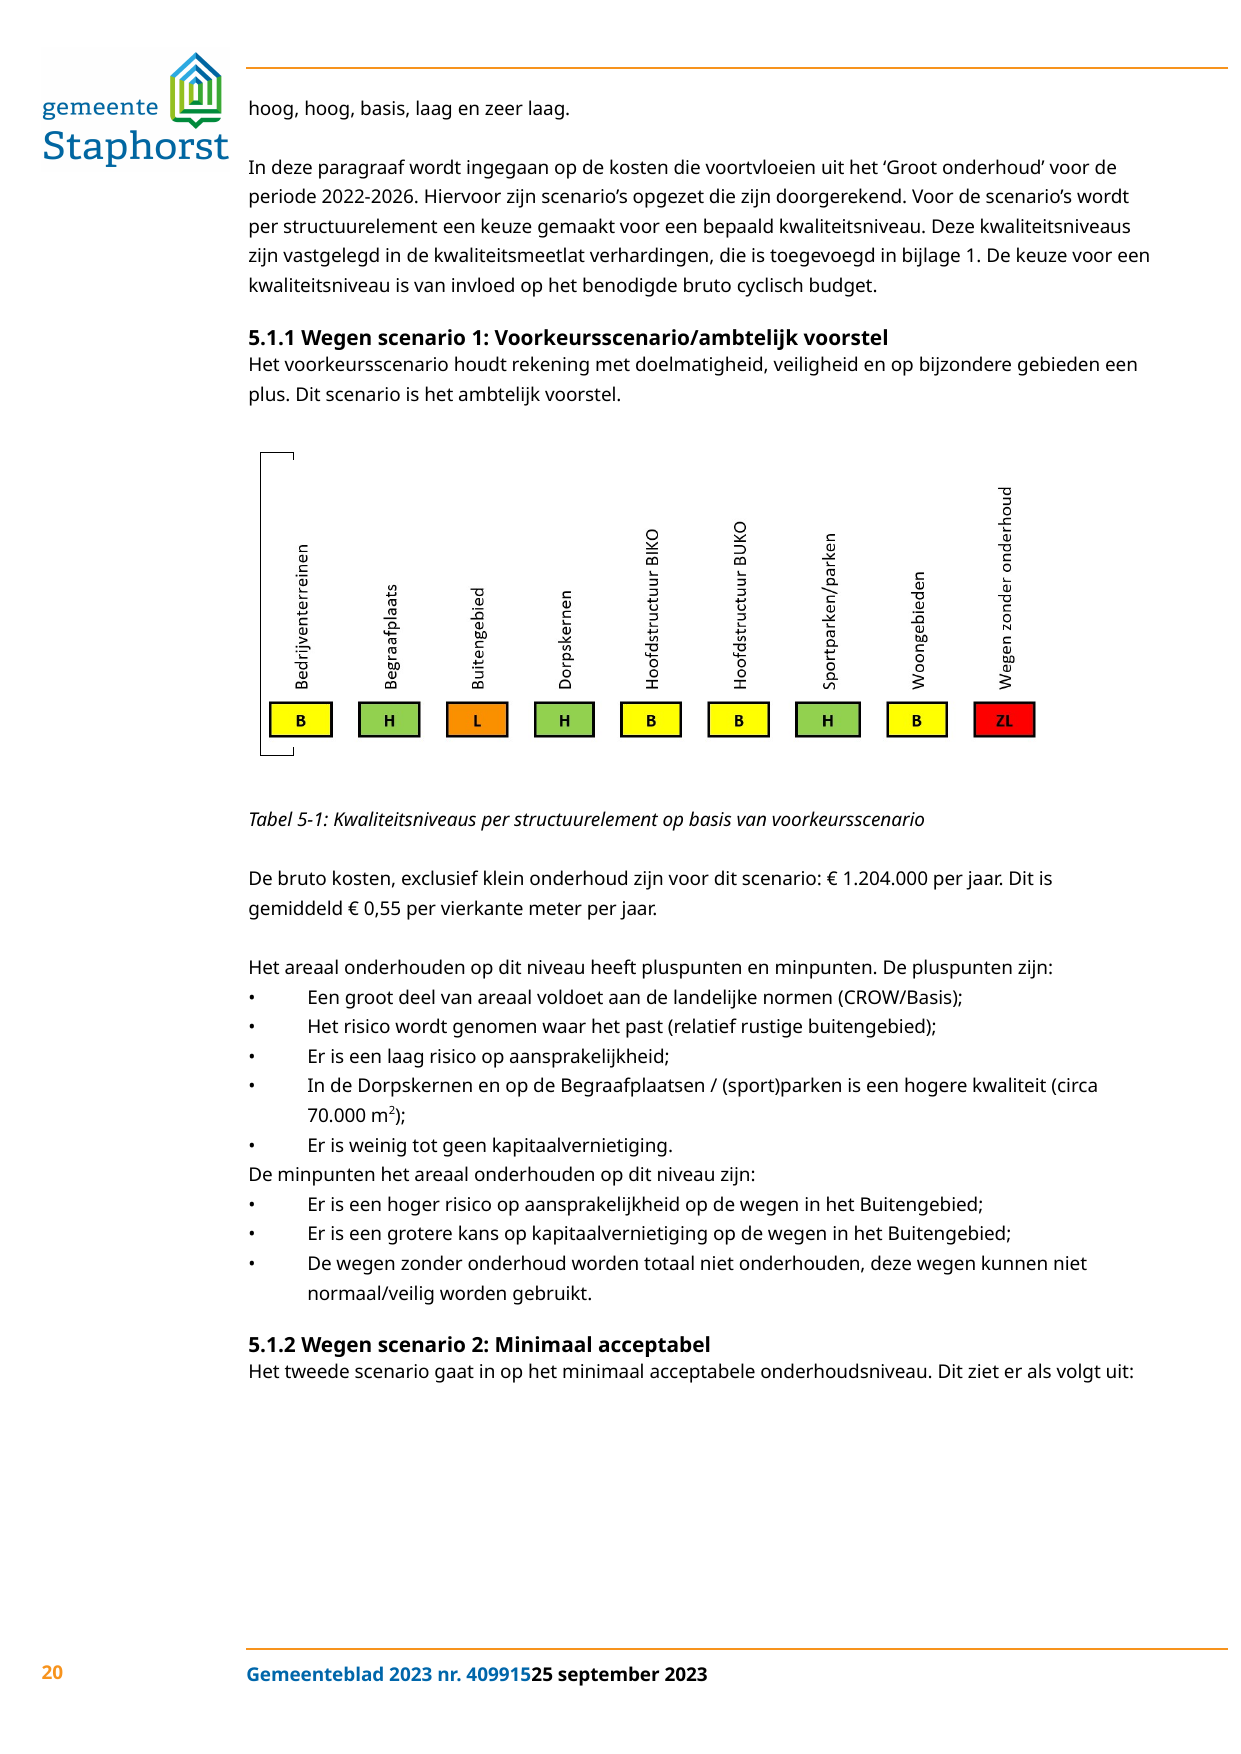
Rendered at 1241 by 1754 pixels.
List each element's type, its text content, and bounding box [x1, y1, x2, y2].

list Een groot deel van areaal voldoet aan de landelijke normen (CROW/Basis); [248, 984, 1152, 1010]
list De wegen zonder onderhoud worden totaal niet onderhouden, deze wegen kunnen niet normaal/veilig worden gebruikt. [248, 1250, 1152, 1306]
text Het areaal onderhouden op dit niveau heeft pluspunten en minpunten. De pluspunten zijn: [248, 954, 1152, 980]
text Tabel 5-1: Kwaliteitsniveaus per structuurelement op basis van voorkeursscenario [248, 806, 1152, 832]
list Er is een laag risico op aansprakelijkheid; [248, 1043, 1152, 1069]
text 5.1.1 Wegen scenario 1: Voorkeursscenario/ambtelijk voorstel [248, 323, 1152, 351]
picture [41, 47, 231, 172]
text De bruto kosten, exclusief klein onderhoud zijn voor dit scenario: € 1.204.000 per jaar. Dit is gemiddeld € 0,55 per vierkante meter per jaar. [248, 866, 1152, 921]
text In deze paragraaf wordt ingegaan op de kosten die voortvloeien uit het ‘Groot onderhoud’ voor de periode 2022-2026. Hiervoor zijn scenario’s opgezet die zijn doorgerekend. Voor de scenario’s wordt per structuurelement een keuze gemaakt voor een bepaald kwaliteitsniveau. Deze kwaliteitsniveaus zijn vastgelegd in de kwaliteitsmeetlat verhardingen, die is toegevoegd in bijlage 1. De keuze voor een kwaliteitsniveau is van invloed op het benodigde bruto cyclisch budget. [248, 154, 1152, 298]
list Er is een hoger risico op aansprakelijkheid op de wegen in het Buitengebied; [248, 1191, 1152, 1217]
text hoog, hoog, basis, laag en zeer laag. [248, 95, 1152, 121]
text Het tweede scenario gaat in op het minimaal acceptabele onderhoudsniveau. Dit ziet er als volgt uit: [248, 1359, 1152, 1384]
picture [268, 460, 1037, 747]
list Er is weinig tot geen kapitaalvernietiging. [248, 1132, 1152, 1158]
list In de Dorpskernen en op de Begraafplaatsen / (sport)parken is een hogere kwaliteit (circa 70.000 m2); [248, 1073, 1152, 1128]
text Het voorkeursscenario houdt rekening met doelmatigheid, veiligheid en op bijzondere gebieden een plus. Dit scenario is het ambtelijk voorstel. [248, 351, 1152, 406]
text 5.1.2 Wegen scenario 2: Minimaal acceptabel [248, 1330, 1152, 1359]
list Er is een grotere kans op kapitaalvernietiging op de wegen in het Buitengebied; [248, 1221, 1152, 1246]
list Het risico wordt genomen waar het past (relatief rustige buitengebied); [248, 1013, 1152, 1039]
text De minpunten het areaal onderhouden op dit niveau zijn: [248, 1161, 1152, 1187]
